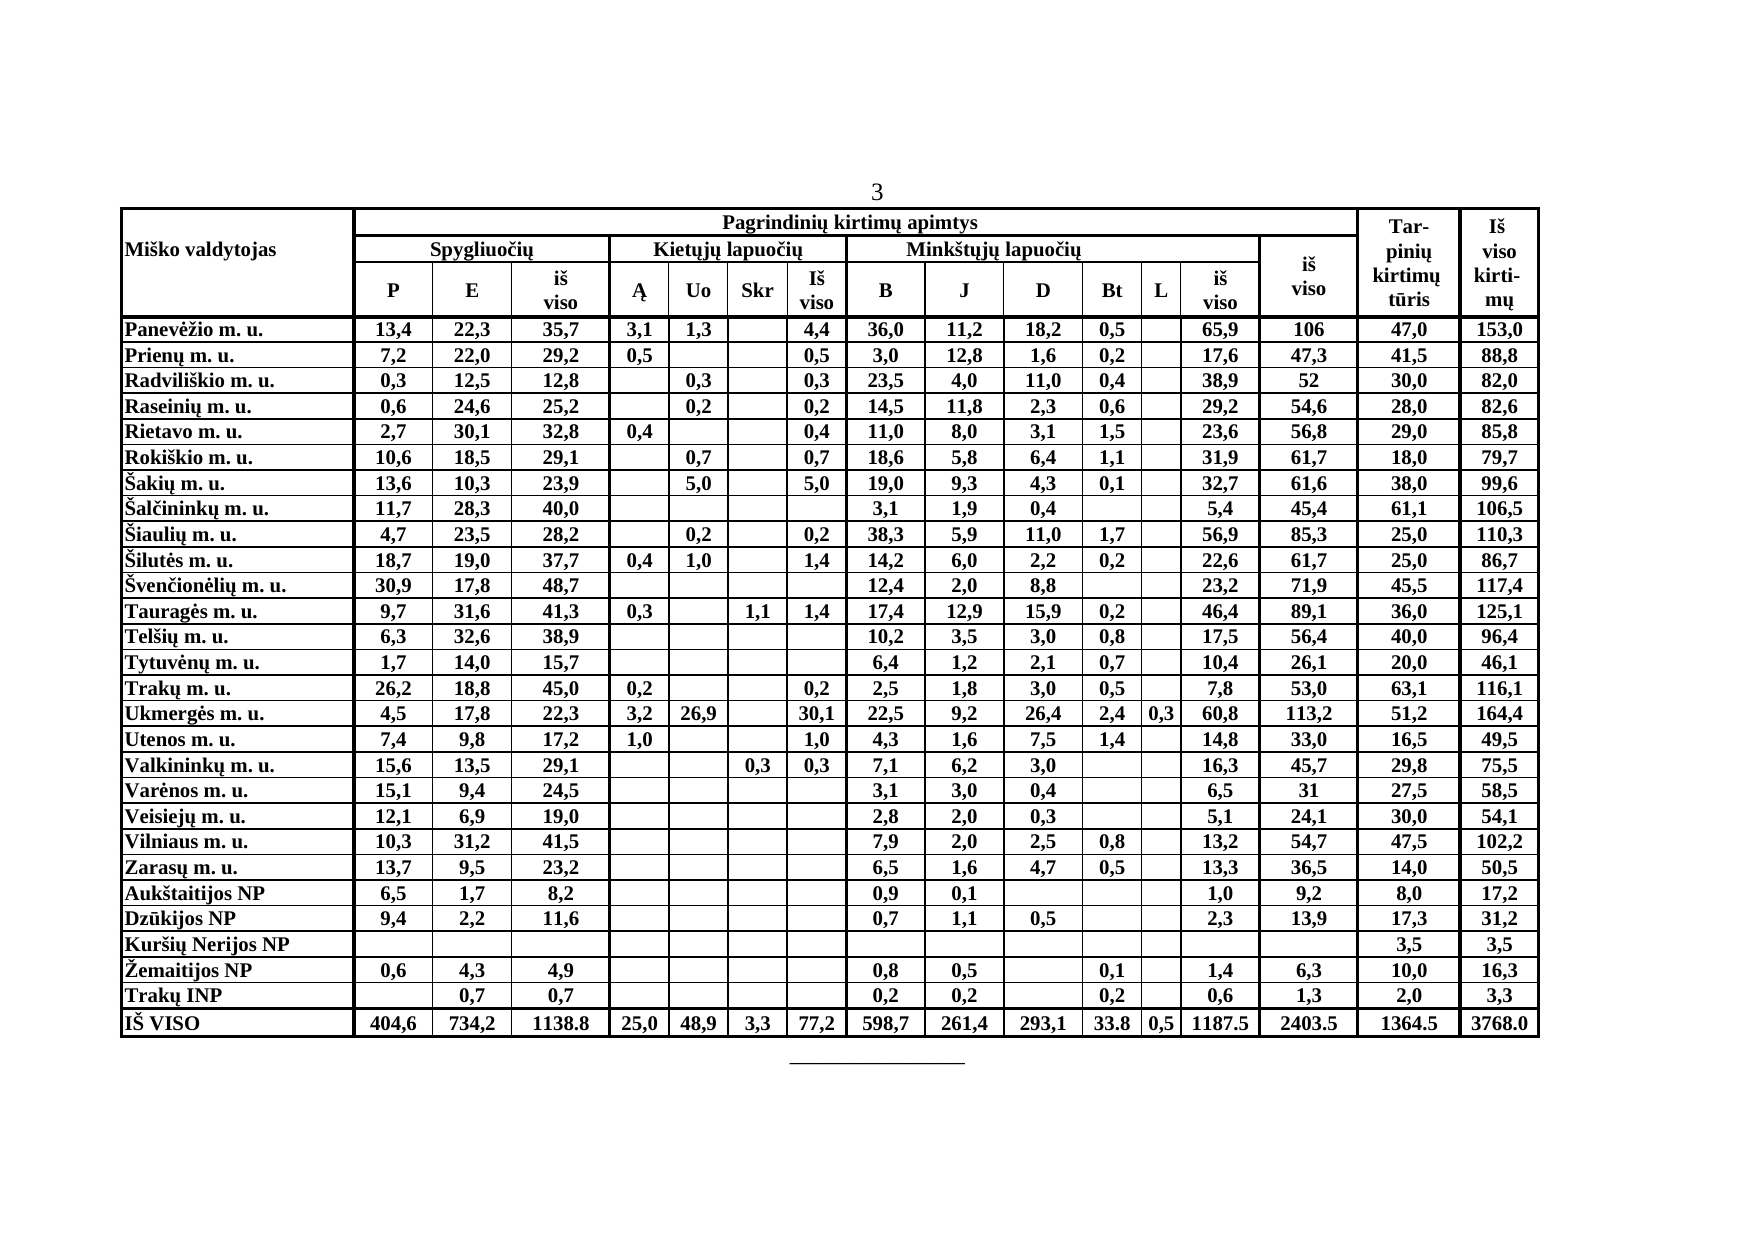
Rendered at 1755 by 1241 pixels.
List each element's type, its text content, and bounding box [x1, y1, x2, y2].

table_cell 1,6 [926, 855, 1003, 879]
table_cell 2,1 [1005, 650, 1082, 674]
table_cell 4,3 [1005, 471, 1082, 495]
table_cell 13,3 [1182, 855, 1258, 879]
table_cell 0,5 [611, 343, 668, 367]
table_cell [729, 625, 786, 648]
table_header [356, 210, 440, 234]
table_cell 30,0 [1359, 368, 1458, 392]
table_cell 3,0 [926, 778, 1003, 802]
table_cell 110,3 [1462, 522, 1537, 546]
table_cell [729, 368, 786, 392]
table_cell 0,7 [788, 445, 845, 469]
table_cell 41,5 [512, 830, 608, 853]
table_cell [1142, 753, 1180, 777]
table_cell 40,0 [512, 496, 608, 520]
table_cell 0,5 [788, 343, 845, 367]
table_cell 15,7 [512, 650, 608, 674]
table_cell 3,1 [848, 778, 924, 802]
table_cell 404,6 [356, 1010, 432, 1034]
table_cell 82,0 [1462, 368, 1537, 392]
table_cell 18,0 [1359, 445, 1458, 469]
table_cell 9,7 [356, 599, 432, 623]
table_cell 0,4 [1083, 368, 1141, 392]
table_cell 0,7 [848, 906, 924, 930]
table_cell 2,8 [848, 804, 924, 828]
table_cell [1142, 881, 1180, 905]
table_cell Valkininkų m. u. [123, 753, 352, 777]
table_cell 86,7 [1462, 548, 1537, 572]
table_cell [729, 932, 786, 956]
table_cell 11,0 [1005, 368, 1082, 392]
table_cell 18,7 [356, 548, 432, 572]
table_cell 6,4 [848, 650, 924, 674]
table_cell [729, 343, 786, 367]
table_cell iš viso [1181, 263, 1258, 315]
table_cell 79,7 [1462, 445, 1537, 469]
table_cell [1142, 650, 1180, 674]
table_cell 6,0 [926, 548, 1003, 572]
table_header Iš viso kirti- mų [1462, 210, 1537, 315]
table_cell 17,8 [433, 573, 511, 597]
table_cell 6,3 [356, 625, 432, 648]
table_cell Aukštaitijos NP [123, 881, 352, 905]
table_cell 19,0 [433, 548, 511, 572]
table_cell [729, 548, 786, 572]
table_header [123, 210, 352, 234]
table_cell 0,4 [611, 420, 668, 443]
table_cell 293,1 [1005, 1010, 1082, 1034]
table_cell 1,0 [670, 548, 727, 572]
table_cell 11,7 [356, 496, 432, 520]
table_cell 54,6 [1261, 394, 1356, 418]
table_cell [729, 319, 786, 341]
table_cell [1142, 727, 1180, 751]
table_cell 0,2 [1083, 343, 1141, 367]
table_cell 18,8 [433, 676, 511, 700]
table_cell [1083, 932, 1141, 956]
table_cell 117,4 [1462, 573, 1537, 597]
table_cell 22,6 [1182, 548, 1258, 572]
table_cell 9,8 [433, 727, 511, 751]
table_cell 31,2 [1462, 906, 1537, 930]
table_cell 13,2 [1182, 830, 1258, 853]
table_cell [788, 932, 845, 956]
table_cell [611, 445, 668, 469]
table_cell 45,0 [512, 676, 608, 700]
table_cell 1,8 [926, 676, 1003, 700]
table_cell Radviliškio m. u. [123, 368, 352, 392]
table_cell 0,2 [670, 522, 727, 546]
table_cell 61,6 [1261, 471, 1356, 495]
table_cell 2,0 [926, 804, 1003, 828]
table_cell 45,5 [1359, 573, 1458, 597]
table_cell 30,9 [356, 573, 432, 597]
table_cell [670, 958, 727, 982]
table_cell 71,9 [1261, 573, 1356, 597]
table_cell 99,6 [1462, 471, 1537, 495]
table_cell [1142, 676, 1180, 700]
table_cell 0,1 [926, 881, 1003, 905]
table_cell 3768.0 [1462, 1010, 1537, 1034]
table_cell 2,5 [1005, 830, 1082, 853]
table_cell 22,5 [848, 701, 924, 725]
table_cell 85,8 [1462, 420, 1537, 443]
table_cell 0,5 [1005, 906, 1082, 930]
table_cell 17,2 [512, 727, 608, 751]
table_cell [1142, 445, 1180, 469]
table_cell [788, 573, 845, 597]
table_cell [670, 625, 727, 648]
table_cell 17,2 [1462, 881, 1537, 905]
table_cell iš viso [1261, 237, 1356, 315]
table_cell 25,0 [1359, 522, 1458, 546]
table_cell 16,3 [1462, 958, 1537, 982]
table_cell [1005, 881, 1082, 905]
table_cell 22,0 [433, 343, 511, 367]
table_cell 2,2 [1005, 548, 1082, 572]
table_cell 9,2 [1261, 881, 1356, 905]
table_cell [1142, 830, 1180, 853]
table_cell 11,8 [926, 394, 1003, 418]
table_cell 30,0 [1359, 804, 1458, 828]
table_cell [729, 676, 786, 700]
table_cell 8,2 [512, 881, 608, 905]
table_cell 17,3 [1359, 906, 1458, 930]
table_cell 0,7 [433, 983, 511, 1007]
table_cell 26,1 [1261, 650, 1356, 674]
table_cell 1,0 [611, 727, 668, 751]
table_cell 46,1 [1462, 650, 1537, 674]
table_cell Bt [1083, 263, 1141, 315]
table_cell 38,3 [848, 522, 924, 546]
table_cell 29,0 [1359, 420, 1458, 443]
table_cell 56,4 [1261, 625, 1356, 648]
table_cell 47,5 [1359, 830, 1458, 853]
table_cell 14,5 [848, 394, 924, 418]
table_cell 5,1 [1182, 804, 1258, 828]
table_cell [611, 881, 668, 905]
table_cell [670, 906, 727, 930]
table_cell 25,0 [611, 1010, 668, 1034]
table_cell 2,0 [926, 830, 1003, 853]
table_cell 0,3 [1005, 804, 1082, 828]
table_cell 0,8 [848, 958, 924, 982]
table_cell 1,4 [788, 599, 845, 623]
table_cell 0,3 [356, 368, 432, 392]
table_cell [729, 983, 786, 1007]
table_cell 4,7 [1005, 855, 1082, 879]
table_cell [611, 830, 668, 853]
table_cell 65,9 [1182, 319, 1258, 341]
table_cell Panevėžio m. u. [123, 319, 352, 341]
table_cell 16,5 [1359, 727, 1458, 751]
table_cell [611, 471, 668, 495]
table_cell 164,4 [1462, 701, 1537, 725]
table_cell 47,0 [1359, 319, 1458, 341]
table_cell 1,7 [1083, 522, 1141, 546]
table_cell [1142, 496, 1180, 520]
table_cell 2,7 [356, 420, 432, 443]
table_cell 26,9 [670, 701, 727, 725]
table_cell 16,3 [1182, 753, 1258, 777]
table_cell [729, 522, 786, 546]
table_cell 9,5 [433, 855, 511, 879]
table_cell 30,1 [433, 420, 511, 443]
table_cell [788, 778, 845, 802]
table_cell 82,6 [1462, 394, 1537, 418]
table_cell 17,4 [848, 599, 924, 623]
table_cell 28,2 [512, 522, 608, 546]
table_cell [1141, 237, 1181, 261]
table_cell 7,2 [356, 343, 432, 367]
table_cell 19,0 [848, 471, 924, 495]
table_cell 0,3 [670, 368, 727, 392]
table_cell Telšių m. u. [123, 625, 352, 648]
table_cell 8,0 [926, 420, 1003, 443]
table_cell 9,2 [926, 701, 1003, 725]
table_cell 32,7 [1182, 471, 1258, 495]
table_cell 31,6 [433, 599, 511, 623]
table_cell 1,4 [788, 548, 845, 572]
table_cell [729, 958, 786, 982]
table_cell 11,2 [926, 319, 1003, 341]
table_cell 23,5 [848, 368, 924, 392]
table_cell 5,4 [1182, 496, 1258, 520]
table_cell 0,2 [611, 676, 668, 700]
table_cell 56,8 [1261, 420, 1356, 443]
table_cell 12,8 [512, 368, 608, 392]
table_cell 0,6 [1083, 394, 1141, 418]
table_cell 35,7 [512, 319, 608, 341]
table_cell Miško valdytojas [123, 234, 352, 261]
table_cell 1,0 [1182, 881, 1258, 905]
table_cell 0,2 [670, 394, 727, 418]
table_cell 6,4 [1005, 445, 1082, 469]
table_cell 1,1 [1083, 445, 1141, 469]
table_cell [788, 958, 845, 982]
table_cell 29,1 [512, 753, 608, 777]
table_cell 18,2 [1005, 319, 1082, 341]
table_cell 75,5 [1462, 753, 1537, 777]
table_cell [611, 983, 668, 1007]
table_cell [729, 881, 786, 905]
table_cell 4,5 [356, 701, 432, 725]
table_cell 0,2 [926, 983, 1003, 1007]
table_cell 50,5 [1462, 855, 1537, 879]
table_cell 2,3 [1005, 394, 1082, 418]
table_cell 53,0 [1261, 676, 1356, 700]
table_cell [356, 932, 432, 956]
table_cell Vilniaus m. u. [123, 830, 352, 853]
table_cell 125,1 [1462, 599, 1537, 623]
table_cell 113,2 [1261, 701, 1356, 725]
table_cell 12,8 [926, 343, 1003, 367]
table_cell Kietųjų lapuočių [611, 237, 845, 261]
table_cell [1083, 496, 1141, 520]
table_cell 4,9 [512, 958, 608, 982]
table_cell [788, 881, 845, 905]
table_cell [670, 881, 727, 905]
table_cell 1,3 [1261, 983, 1356, 1007]
table_cell [729, 778, 786, 802]
table_cell 102,2 [1462, 830, 1537, 853]
table_cell [1083, 881, 1141, 905]
table_cell [611, 650, 668, 674]
table_cell 0,1 [1083, 471, 1141, 495]
table_cell 3,2 [611, 701, 668, 725]
table_cell 5,9 [926, 522, 1003, 546]
table_cell 3,5 [926, 625, 1003, 648]
table_cell [1142, 599, 1180, 623]
table_cell 17,5 [1182, 625, 1258, 648]
table_cell 0,2 [1083, 599, 1141, 623]
table_cell [670, 932, 727, 956]
table_cell Dzūkijos NP [123, 906, 352, 930]
table_cell 1,6 [1005, 343, 1082, 367]
table_cell 0,8 [1083, 830, 1141, 853]
table_cell [729, 727, 786, 751]
table_cell [1005, 983, 1082, 1007]
table_cell Trakų INP [123, 983, 352, 1007]
table_cell [670, 753, 727, 777]
table_cell [729, 701, 786, 725]
table_cell 3,5 [1359, 932, 1458, 956]
table_cell 1,5 [1083, 420, 1141, 443]
table_cell 13,5 [433, 753, 511, 777]
table_cell Švenčionėlių m. u. [123, 573, 352, 597]
table_cell 8,0 [1359, 881, 1458, 905]
table_cell 4,3 [433, 958, 511, 982]
table_cell 40,0 [1359, 625, 1458, 648]
table_cell 0,5 [1083, 319, 1141, 341]
table_cell 19,0 [512, 804, 608, 828]
table_cell [729, 830, 786, 853]
table_cell [356, 983, 432, 1007]
table_cell 28,0 [1359, 394, 1458, 418]
table_cell 23,2 [1182, 573, 1258, 597]
table_cell 22,3 [512, 701, 608, 725]
table_cell 13,4 [356, 319, 432, 341]
table_cell [670, 778, 727, 802]
table_cell [1083, 573, 1141, 597]
table_cell 1,2 [926, 650, 1003, 674]
table_cell 36,0 [848, 319, 924, 341]
table_cell Raseinių m. u. [123, 394, 352, 418]
table_cell Uo [669, 263, 727, 315]
table_cell 10,4 [1182, 650, 1258, 674]
table_cell 24,6 [433, 394, 511, 418]
table_cell [729, 573, 786, 597]
table_cell [788, 983, 845, 1007]
table_cell 32,6 [433, 625, 511, 648]
table_cell 1,9 [926, 496, 1003, 520]
table_cell E [433, 263, 511, 315]
table_cell 88,8 [1462, 343, 1537, 367]
table_cell 89,1 [1261, 599, 1356, 623]
table_cell 48,9 [670, 1010, 727, 1034]
table_cell 45,4 [1261, 496, 1356, 520]
table_cell 36,0 [1359, 599, 1458, 623]
table_cell [1142, 319, 1180, 341]
table_cell [670, 676, 727, 700]
table_cell [1083, 753, 1141, 777]
table_cell 6,5 [356, 881, 432, 905]
table_cell 61,7 [1261, 445, 1356, 469]
table_cell 13,6 [356, 471, 432, 495]
table_cell Trakų m. u. [123, 676, 352, 700]
table_cell Tauragės m. u. [123, 599, 352, 623]
table_cell 0,6 [356, 958, 432, 982]
table_cell [729, 420, 786, 443]
table_cell 10,2 [848, 625, 924, 648]
table_cell [1142, 522, 1180, 546]
table_cell 14,8 [1182, 727, 1258, 751]
table_cell B [848, 263, 924, 315]
table_cell [611, 625, 668, 648]
table_cell [1142, 420, 1180, 443]
table_cell [1142, 548, 1180, 572]
table_cell 0,6 [1182, 983, 1258, 1007]
table_cell 38,9 [512, 625, 608, 648]
table_cell 31,9 [1182, 445, 1258, 469]
table_cell [433, 932, 511, 956]
table_cell 9,3 [926, 471, 1003, 495]
table_cell [1083, 778, 1141, 802]
table_cell 30,1 [788, 701, 845, 725]
table_cell 47,3 [1261, 343, 1356, 367]
table_cell [788, 625, 845, 648]
table_cell Rokiškio m. u. [123, 445, 352, 469]
table_cell Tytuvėnų m. u. [123, 650, 352, 674]
table_cell Ą [611, 263, 668, 315]
table_cell [788, 855, 845, 879]
table_cell 31 [1261, 778, 1356, 802]
table_cell 3,0 [848, 343, 924, 367]
table_cell 41,3 [512, 599, 608, 623]
table_cell L [1142, 263, 1180, 315]
table_cell 0,4 [1005, 778, 1082, 802]
table_cell 11,6 [512, 906, 608, 930]
table_cell 1,3 [670, 319, 727, 341]
table_cell 18,6 [848, 445, 924, 469]
table_cell [926, 932, 1003, 956]
table_cell 32,8 [512, 420, 608, 443]
table_cell [1083, 804, 1141, 828]
table_cell Iš viso [788, 263, 845, 315]
table_cell Veisiejų m. u. [123, 804, 352, 828]
table_cell 52 [1261, 368, 1356, 392]
table_cell 85,3 [1261, 522, 1356, 546]
table_cell 12,9 [926, 599, 1003, 623]
table_cell 17,8 [433, 701, 511, 725]
table_cell 0,6 [356, 394, 432, 418]
table_cell [611, 522, 668, 546]
table_cell 3,3 [729, 1010, 786, 1034]
table_cell [670, 727, 727, 751]
table_cell [1142, 983, 1180, 1007]
table_cell 3,0 [1005, 625, 1082, 648]
table_cell [729, 906, 786, 930]
table_cell 6,5 [1182, 778, 1258, 802]
table_cell [611, 804, 668, 828]
table_cell 0,2 [788, 394, 845, 418]
table_cell 38,0 [1359, 471, 1458, 495]
table_cell 63,1 [1359, 676, 1458, 700]
table_cell 1,1 [926, 906, 1003, 930]
table_cell 0,5 [1083, 855, 1141, 879]
table_cell 12,1 [356, 804, 432, 828]
table_cell 0,2 [788, 522, 845, 546]
table_cell Šakių m. u. [123, 471, 352, 495]
table_cell 1138.8 [512, 1010, 608, 1034]
table_cell 29,2 [1182, 394, 1258, 418]
table_cell 28,3 [433, 496, 511, 520]
table_cell 4,0 [926, 368, 1003, 392]
table_cell 0,5 [926, 958, 1003, 982]
table_cell 3,0 [1005, 676, 1082, 700]
table_cell 10,3 [433, 471, 511, 495]
table_cell 3,3 [1462, 983, 1537, 1007]
table_cell [788, 804, 845, 828]
table_cell 0,9 [848, 881, 924, 905]
table_cell [1261, 932, 1356, 956]
table_cell 9,4 [356, 906, 432, 930]
table_cell 26,2 [356, 676, 432, 700]
table_cell 4,7 [356, 522, 432, 546]
table_cell [729, 471, 786, 495]
table_cell 5,0 [670, 471, 727, 495]
table_cell 0,3 [1142, 701, 1180, 725]
table_cell 23,9 [512, 471, 608, 495]
table_cell [123, 288, 352, 315]
table_cell [1142, 932, 1180, 956]
table_cell 106,5 [1462, 496, 1537, 520]
table_cell 15,9 [1005, 599, 1082, 623]
table_cell Šiaulių m. u. [123, 522, 352, 546]
table_cell Šalčininkų m. u. [123, 496, 352, 520]
table_cell [611, 753, 668, 777]
table_cell 60,8 [1182, 701, 1258, 725]
table_cell 734,2 [433, 1010, 511, 1034]
table_cell 7,5 [1005, 727, 1082, 751]
table_cell 9,4 [433, 778, 511, 802]
table_cell 11,0 [1005, 522, 1082, 546]
table_cell 261,4 [926, 1010, 1003, 1034]
table_cell [729, 804, 786, 828]
table_cell [848, 932, 924, 956]
table_cell 0,4 [1005, 496, 1082, 520]
table_cell [611, 573, 668, 597]
table_cell 24,5 [512, 778, 608, 802]
table_cell [729, 394, 786, 418]
table_cell 23,5 [433, 522, 511, 546]
table_cell 3,1 [611, 319, 668, 341]
table_cell 14,2 [848, 548, 924, 572]
table_cell 3,1 [848, 496, 924, 520]
table_cell 7,8 [1182, 676, 1258, 700]
table_cell 1,7 [356, 650, 432, 674]
table_cell 26,4 [1005, 701, 1082, 725]
table_cell [1142, 906, 1180, 930]
table_cell 3,1 [1005, 420, 1082, 443]
table_cell 11,0 [848, 420, 924, 443]
table_cell [1005, 958, 1082, 982]
table_cell 54,1 [1462, 804, 1537, 828]
table_cell Rietavo m. u. [123, 420, 352, 443]
table_cell [729, 496, 786, 520]
table_cell [788, 830, 845, 853]
table_cell 23,2 [512, 855, 608, 879]
table_cell 41,5 [1359, 343, 1458, 367]
table_cell 2,3 [1182, 906, 1258, 930]
table_cell 0,5 [1083, 676, 1141, 700]
table_cell Utenos m. u. [123, 727, 352, 751]
table_cell 2403.5 [1261, 1010, 1356, 1034]
table_cell 54,7 [1261, 830, 1356, 853]
table_header Pagrindinių kirtimų apimtys [440, 210, 1259, 234]
table_cell [123, 261, 352, 288]
table_cell P [356, 263, 432, 315]
table_cell 1,0 [788, 727, 845, 751]
table_cell 1,4 [1083, 727, 1141, 751]
table_cell 49,5 [1462, 727, 1537, 751]
table_cell Žemaitijos NP [123, 958, 352, 982]
table_cell 0,3 [611, 599, 668, 623]
table_cell 0,2 [1083, 983, 1141, 1007]
table_cell [1142, 368, 1180, 392]
table_cell [512, 932, 608, 956]
table_cell [670, 573, 727, 597]
table_cell Zarasų m. u. [123, 855, 352, 879]
table_cell 2,2 [433, 906, 511, 930]
table_cell 1,4 [1182, 958, 1258, 982]
table_cell [611, 496, 668, 520]
table_cell 153,0 [1462, 319, 1537, 341]
table_cell 7,4 [356, 727, 432, 751]
table_cell [611, 932, 668, 956]
table_cell 2,0 [926, 573, 1003, 597]
table_cell 29,8 [1359, 753, 1458, 777]
table_cell [1142, 343, 1180, 367]
table_cell [611, 778, 668, 802]
table_cell D [1004, 263, 1082, 315]
table_cell 15,1 [356, 778, 432, 802]
table_cell [1142, 625, 1180, 648]
table_cell 7,1 [848, 753, 924, 777]
table_cell [1142, 804, 1180, 828]
table_cell Ukmergės m. u. [123, 701, 352, 725]
table_cell 10,6 [356, 445, 432, 469]
table_cell 0,3 [788, 368, 845, 392]
table_cell 0,3 [788, 753, 845, 777]
table_cell 4,3 [848, 727, 924, 751]
table_cell 0,1 [1083, 958, 1141, 982]
table_cell 8,8 [1005, 573, 1082, 597]
table_cell [670, 830, 727, 853]
table_cell 10,3 [356, 830, 432, 853]
table_cell 0,7 [670, 445, 727, 469]
table_cell 0,2 [1083, 548, 1141, 572]
table_cell 13,9 [1261, 906, 1356, 930]
table_cell 2,5 [848, 676, 924, 700]
table_cell 6,3 [1261, 958, 1356, 982]
table_cell 6,5 [848, 855, 924, 879]
table_cell 10,0 [1359, 958, 1458, 982]
table_cell 17,6 [1182, 343, 1258, 367]
table_cell 5,0 [788, 471, 845, 495]
table_cell 12,5 [433, 368, 511, 392]
table_cell Prienų m. u. [123, 343, 352, 367]
table_cell 0,2 [788, 676, 845, 700]
table_cell [788, 650, 845, 674]
table_cell 37,7 [512, 548, 608, 572]
table_cell 0,7 [512, 983, 608, 1007]
table_cell [1142, 958, 1180, 982]
table_cell [611, 958, 668, 982]
table_cell [670, 599, 727, 623]
table_cell IŠ VISO [123, 1010, 352, 1034]
table_cell 24,1 [1261, 804, 1356, 828]
table_cell 3,5 [1462, 932, 1537, 956]
table_cell 0,5 [1142, 1010, 1180, 1034]
table_cell 14,0 [1359, 855, 1458, 879]
table_header Tar- pinių kirtimų tūris [1359, 210, 1458, 315]
table_cell 6,9 [433, 804, 511, 828]
table_header [1260, 210, 1356, 234]
table_cell 46,4 [1182, 599, 1258, 623]
table_cell [1181, 237, 1258, 261]
table_cell [729, 650, 786, 674]
table_cell 0,2 [848, 983, 924, 1007]
table_cell 29,2 [512, 343, 608, 367]
table_cell [1142, 471, 1180, 495]
table_cell [729, 855, 786, 879]
table_cell 1,1 [729, 599, 786, 623]
table_cell 33,0 [1261, 727, 1356, 751]
table_cell 1,7 [433, 881, 511, 905]
table_cell 58,5 [1462, 778, 1537, 802]
table_cell 96,4 [1462, 625, 1537, 648]
table_cell 0,7 [1083, 650, 1141, 674]
table_cell 0,4 [788, 420, 845, 443]
table_cell [1083, 906, 1141, 930]
table_cell 48,7 [512, 573, 608, 597]
table_cell [788, 906, 845, 930]
table_cell 27,5 [1359, 778, 1458, 802]
table_cell Spygliuočių [356, 237, 608, 261]
table_cell 77,2 [788, 1010, 845, 1034]
table_cell 29,1 [512, 445, 608, 469]
table_cell 0,4 [611, 548, 668, 572]
table_cell 45,7 [1261, 753, 1356, 777]
table_cell [1005, 932, 1082, 956]
table_cell 598,7 [848, 1010, 924, 1034]
table_cell [670, 496, 727, 520]
table_cell 0,3 [729, 753, 786, 777]
table_cell 6,2 [926, 753, 1003, 777]
table_cell 22,3 [433, 319, 511, 341]
table_cell [611, 368, 668, 392]
table_cell Šilutės m. u. [123, 548, 352, 572]
table_cell 1,6 [926, 727, 1003, 751]
table_cell 31,2 [433, 830, 511, 853]
table_cell Varėnos m. u. [123, 778, 352, 802]
table_cell [611, 855, 668, 879]
table_cell [670, 983, 727, 1007]
table_cell 61,1 [1359, 496, 1458, 520]
table_cell 0,8 [1083, 625, 1141, 648]
table_cell 18,5 [433, 445, 511, 469]
table_cell 20,0 [1359, 650, 1458, 674]
table_cell 4,4 [788, 319, 845, 341]
table_cell 25,2 [512, 394, 608, 418]
table_cell Skr [728, 263, 787, 315]
table_cell Minkštųjų lapuočių [848, 237, 1141, 261]
table_cell 7,9 [848, 830, 924, 853]
table_cell [611, 394, 668, 418]
table_cell 25,0 [1359, 548, 1458, 572]
table_cell J [926, 263, 1003, 315]
table_cell [1142, 855, 1180, 879]
table_cell iš viso [512, 263, 608, 315]
table_cell [670, 855, 727, 879]
table_cell 56,9 [1182, 522, 1258, 546]
table_cell 23,6 [1182, 420, 1258, 443]
table_cell [729, 445, 786, 469]
table_cell 38,9 [1182, 368, 1258, 392]
table_cell [1142, 394, 1180, 418]
table_cell 33.8 [1083, 1010, 1141, 1034]
table_cell 51,2 [1359, 701, 1458, 725]
table_cell 15,6 [356, 753, 432, 777]
table_cell 116,1 [1462, 676, 1537, 700]
table_cell 1187.5 [1182, 1010, 1258, 1034]
table_cell [670, 650, 727, 674]
table_cell [611, 906, 668, 930]
table_cell 106 [1261, 319, 1356, 341]
table_cell 13,7 [356, 855, 432, 879]
table_cell 1364.5 [1359, 1010, 1458, 1034]
table_cell [1142, 573, 1180, 597]
table_cell 14,0 [433, 650, 511, 674]
table_cell 3,0 [1005, 753, 1082, 777]
table_cell [670, 804, 727, 828]
table_cell [670, 343, 727, 367]
table_cell [1142, 778, 1180, 802]
table_cell [670, 420, 727, 443]
table_cell 61,7 [1261, 548, 1356, 572]
table_cell [788, 496, 845, 520]
table_cell 12,4 [848, 573, 924, 597]
table_cell 36,5 [1261, 855, 1356, 879]
table_cell [1182, 932, 1258, 956]
table_cell Kuršių Nerijos NP [123, 932, 352, 956]
text ______________ [118, 1038, 1636, 1066]
table_cell 2,0 [1359, 983, 1458, 1007]
table_cell 5,8 [926, 445, 1003, 469]
table_cell 2,4 [1083, 701, 1141, 725]
